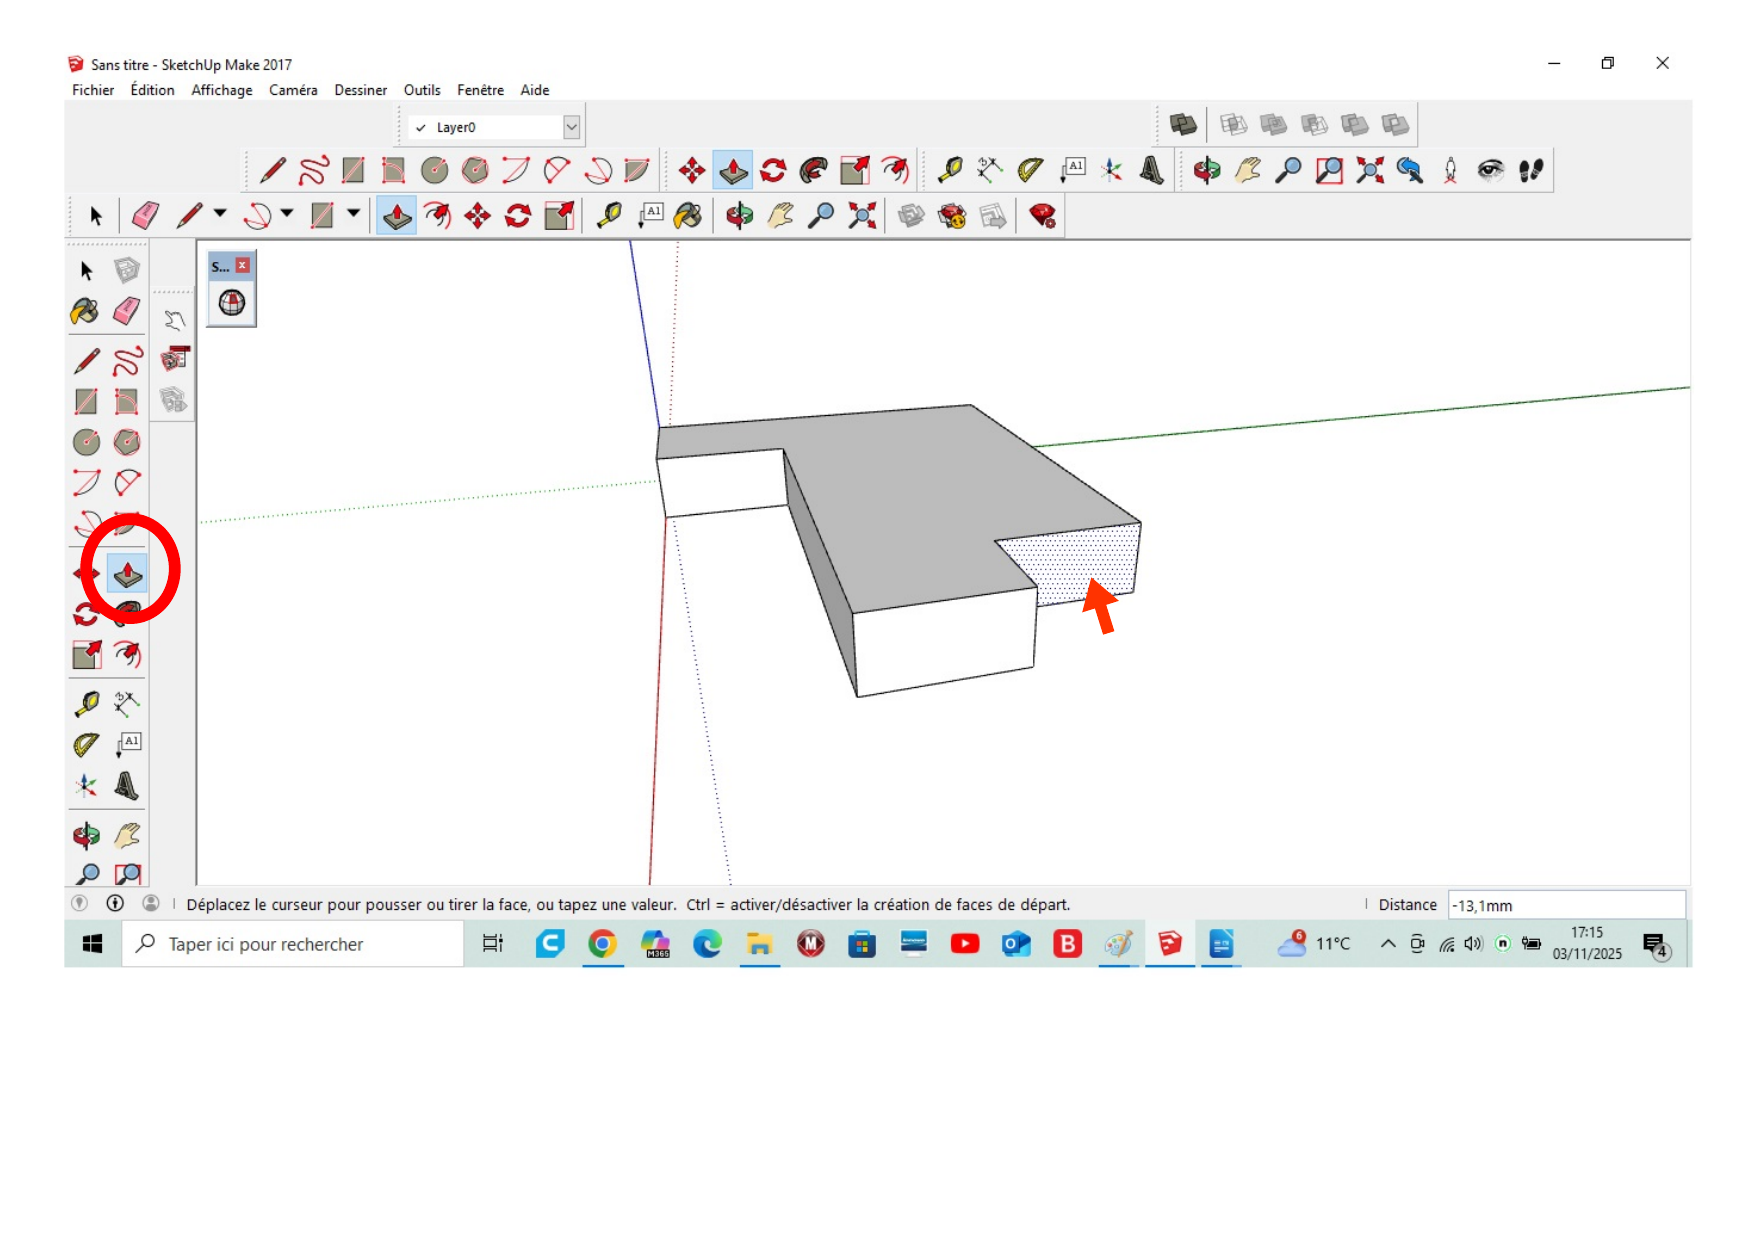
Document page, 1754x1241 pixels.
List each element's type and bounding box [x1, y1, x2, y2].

picture [64, 52, 1695, 977]
